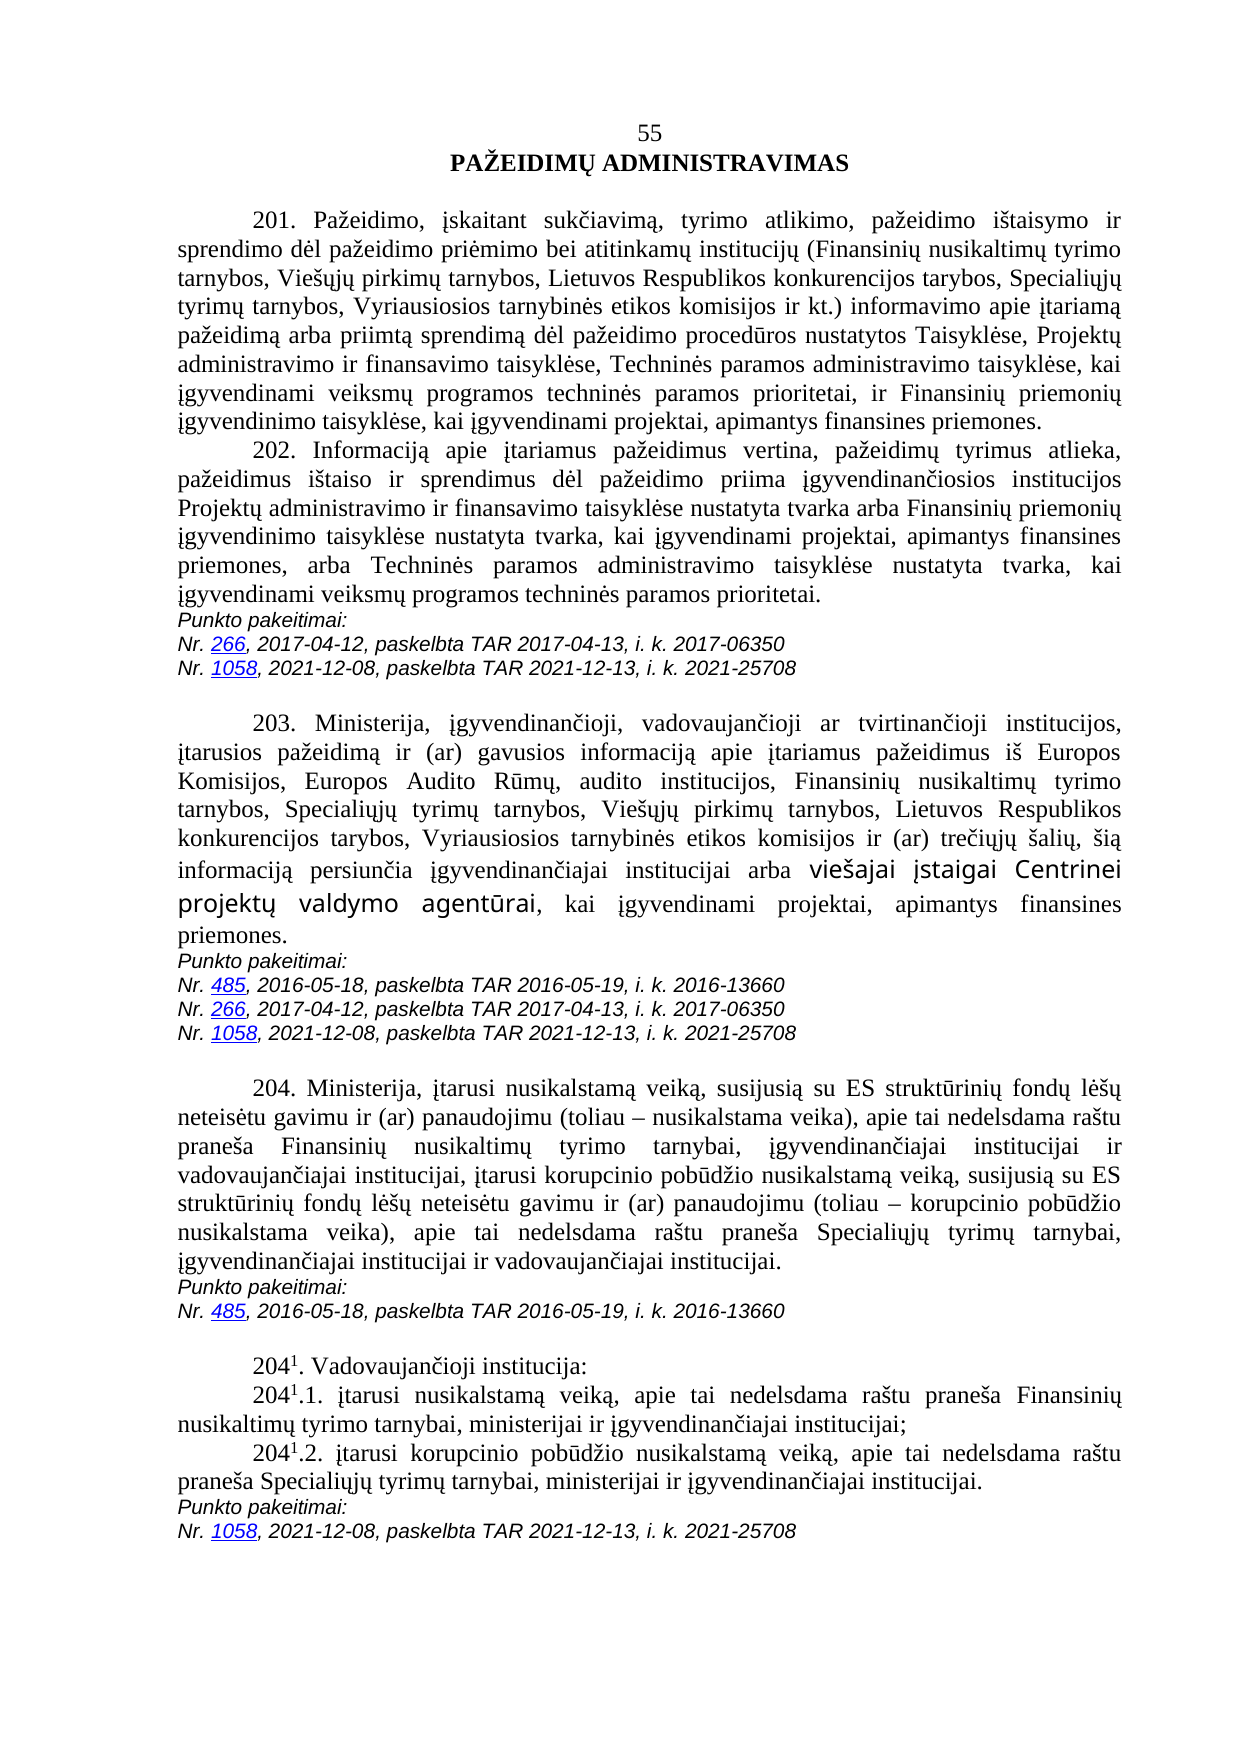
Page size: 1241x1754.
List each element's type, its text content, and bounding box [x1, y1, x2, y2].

text Nr. 485, 2016-05-18, paskelbta TAR 2016-05-19, i. k. 2016-13660 [177, 1299, 1122, 1323]
text PAŽEIDIMŲ ADMINISTRAVIMAS [177, 148, 1122, 176]
text 203. Ministerija, įgyvendinančioji, vadovaujančioji ar tvirtinančioji institucijos, įtarusios pažeidimą ir (ar) gavusios informaciją apie įtariamus pažeidimus iš Europos Komisijos, Europos Audito Rūmų, audito institucijos, Finansinių nusikaltimų tyrimo tarnybos, Specialiųjų tyrimų tarnybos, Viešųjų pirkimų tarnybos, Lietuvos Respublikos konkurencijos tarybos, Vyriausiosios tarnybinės etikos komisijos ir (ar) trečiųjų šalių, šią informaciją persiunčia įgyvendinančiajai institucijai arba viešajai įstaigai Centrinei projektų valdymo agentūrai, kai įgyvendinami projektai, apimantys finansines priemones. [177, 708, 1122, 949]
text 202. Informaciją apie įtariamus pažeidimus vertina, pažeidimų tyrimus atlieka, pažeidimus ištaiso ir sprendimus dėl pažeidimo priima įgyvendinančiosios institucijos Projektų administravimo ir finansavimo taisyklėse nustatyta tvarka arba Finansinių priemonių įgyvendinimo taisyklėse nustatyta tvarka, kai įgyvendinami projektai, apimantys finansines priemones, arba Techninės paramos administravimo taisyklėse nustatyta tvarka, kai įgyvendinami veiksmų programos techninės paramos prioritetai. [177, 435, 1122, 608]
text Nr. 1058, 2021-12-08, paskelbta TAR 2021-12-13, i. k. 2021-25708 [177, 1021, 1122, 1045]
text Punkto pakeitimai: [177, 949, 1122, 973]
text Punkto pakeitimai: [177, 1495, 1122, 1519]
text Punkto pakeitimai: [177, 608, 1122, 632]
text Nr. 1058, 2021-12-08, paskelbta TAR 2021-12-13, i. k. 2021-25708 [177, 656, 1122, 679]
text 2041.2. įtarusi korupcinio pobūdžio nusikalstamą veiką, apie tai nedelsdama raštu praneša Specialiųjų tyrimų tarnybai, ministerijai ir įgyvendinančiajai institucijai. [177, 1438, 1122, 1495]
text Nr. 266, 2017-04-12, paskelbta TAR 2017-04-13, i. k. 2017-06350 [177, 997, 1122, 1021]
text Nr. 1058, 2021-12-08, paskelbta TAR 2021-12-13, i. k. 2021-25708 [177, 1519, 1122, 1543]
text 2041. Vadovaujančioji institucija: [177, 1351, 1122, 1380]
text Nr. 485, 2016-05-18, paskelbta TAR 2016-05-19, i. k. 2016-13660 [177, 973, 1122, 997]
text Nr. 266, 2017-04-12, paskelbta TAR 2017-04-13, i. k. 2017-06350 [177, 632, 1122, 656]
text 2041.1. įtarusi nusikalstamą veiką, apie tai nedelsdama raštu praneša Finansinių nusikaltimų tyrimo tarnybai, ministerijai ir įgyvendinančiajai institucijai; [177, 1380, 1122, 1438]
text Punkto pakeitimai: [177, 1275, 1122, 1299]
text 204. Ministerija, įtarusi nusikalstamą veiką, susijusią su ES struktūrinių fondų lėšų neteisėtu gavimu ir (ar) panaudojimu (toliau – nusikalstama veika), apie tai nedelsdama raštu praneša Finansinių nusikaltimų tyrimo tarnybai, įgyvendinančiajai institucijai ir vadovaujančiajai institucijai, įtarusi korupcinio pobūdžio nusikalstamą veiką, susijusią su ES struktūrinių fondų lėšų neteisėtu gavimu ir (ar) panaudojimu (toliau – korupcinio pobūdžio nusikalstama veika), apie tai nedelsdama raštu praneša Specialiųjų tyrimų tarnybai, įgyvendinančiajai institucijai ir vadovaujančiajai institucijai. [177, 1073, 1122, 1275]
text 201. Pažeidimo, įskaitant sukčiavimą, tyrimo atlikimo, pažeidimo ištaisymo ir sprendimo dėl pažeidimo priėmimo bei atitinkamų institucijų (Finansinių nusikaltimų tyrimo tarnybos, Viešųjų pirkimų tarnybos, Lietuvos Respublikos konkurencijos tarybos, Specialiųjų tyrimų tarnybos, Vyriausiosios tarnybinės etikos komisijos ir kt.) informavimo apie įtariamą pažeidimą arba priimtą sprendimą dėl pažeidimo procedūros nustatytos Taisyklėse, Projektų administravimo ir finansavimo taisyklėse, Techninės paramos administravimo taisyklėse, kai įgyvendinami veiksmų programos techninės paramos prioritetai, ir Finansinių priemonių įgyvendinimo taisyklėse, kai įgyvendinami projektai, apimantys finansines priemones. [177, 205, 1122, 435]
